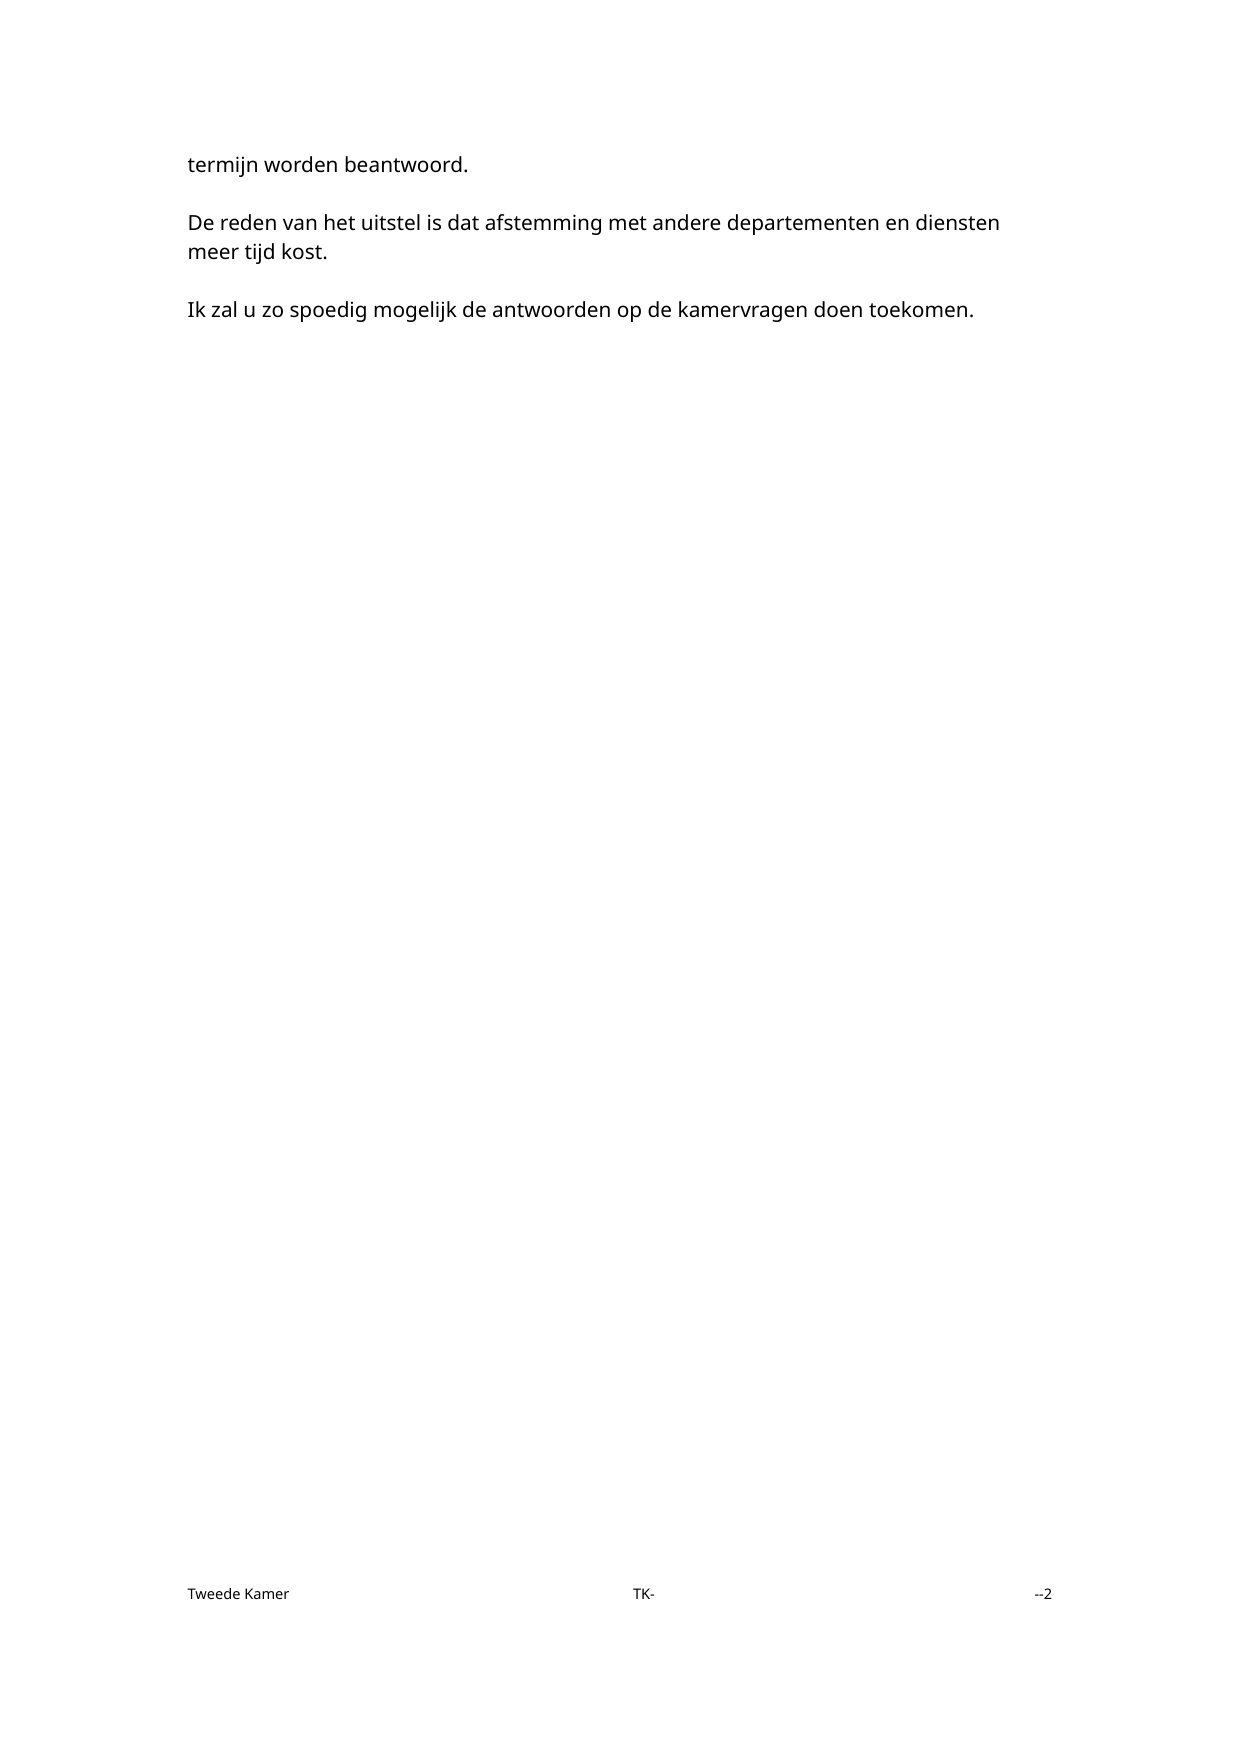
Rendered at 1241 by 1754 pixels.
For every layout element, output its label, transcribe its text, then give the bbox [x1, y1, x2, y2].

text De vragen van de Kamerleden Van Veldhoven en Dijkstra (beiden D66) over besmetting van nVWA-medewerkers met Q-koorts kunnen tot mijn spijt niet binnen de gebruikelijke termijn worden beantwoord. [187, 150, 1053, 207]
text Ik zal u zo spoedig mogelijk de antwoorden op de kamervragen doen toekomen. [187, 324, 1053, 352]
text De reden van het uitstel is dat afstemming met andere departementen en diensten meer tijd kost. [187, 237, 1053, 294]
